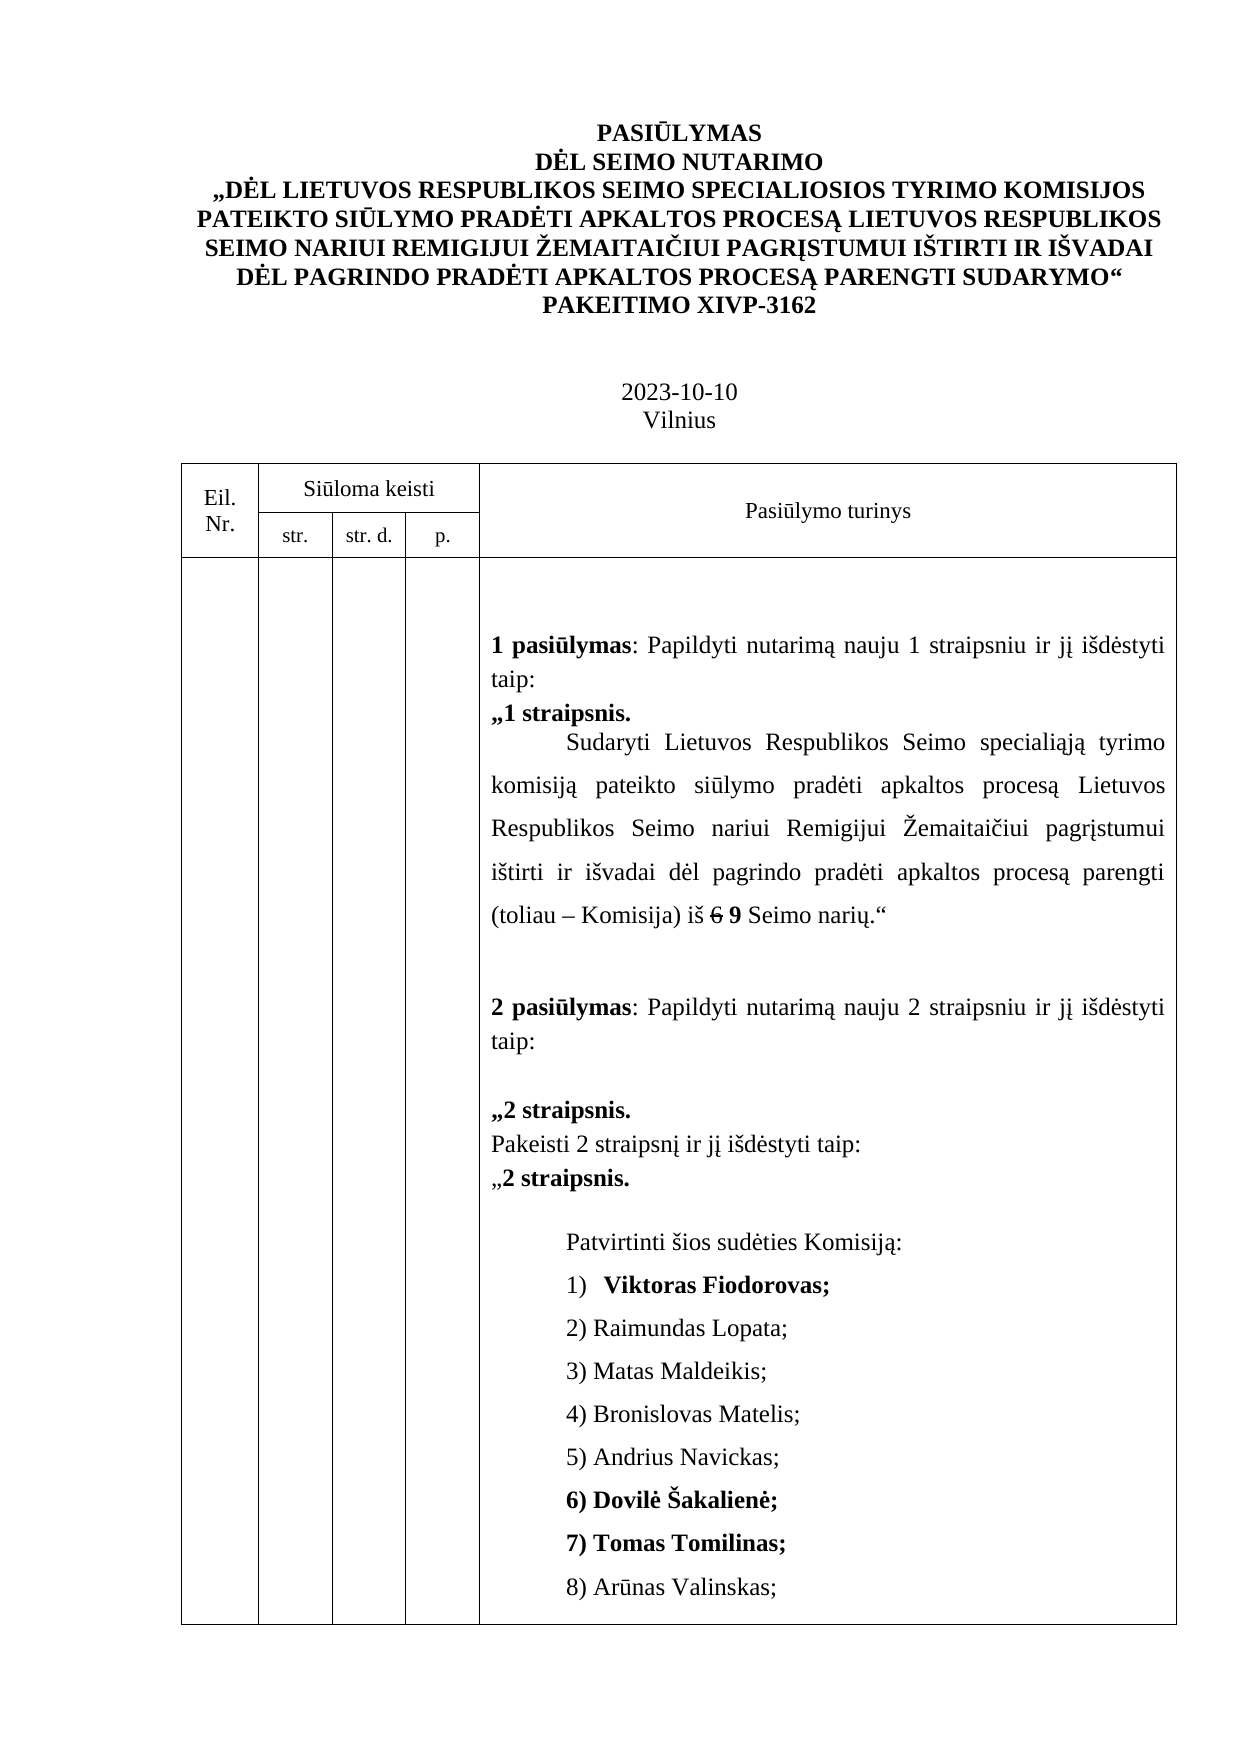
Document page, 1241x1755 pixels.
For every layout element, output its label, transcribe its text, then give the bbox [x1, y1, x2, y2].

text 2023-10-10 [177, 377, 1181, 406]
table_cell [333, 558, 405, 1623]
table_cell str. d. [333, 513, 405, 557]
text PASIŪLYMAS [177, 118, 1181, 147]
table_cell p. [406, 513, 479, 557]
table_header Pasiūlymo turinys [480, 464, 1176, 557]
table_cell [182, 558, 258, 1623]
text „DĖL LIETUVOS RESPUBLIKOS SEIMO SPECIALIOSIOS TYRIMO KOMISIJOS PATEIKTO SIŪLYMO PRADĖTI APKALTOS PROCESĄ LIETUVOS RESPUBLIKOS SEIMO NARIUI REMIGIJUI ŽEMAITAIČIUI PAGRĮSTUMUI IŠTIRTI IR IŠVADAI DĖL PAGRINDO PRADĖTI APKALTOS PROCESĄ PARENGTI SUDARYMO“ [177, 176, 1181, 291]
table_cell [259, 558, 332, 1623]
table_cell str. [259, 513, 332, 557]
text DĖL SEIMO NUTARIMO [177, 147, 1181, 176]
table_cell [406, 558, 479, 1623]
table_header Eil. Nr. [182, 464, 258, 557]
text PAKEITIMO XIVP-3162 [177, 291, 1181, 319]
table_header Siūloma keisti [259, 464, 479, 512]
table_cell 1 pasiūlymas: Papildyti nutarimą nauju 1 straipsniu ir jį išdėstyti taip: „1 straipsnis. Sudaryti Lietuvos Respublikos Seimo specialiąją tyrimo komisiją pateikto siūlymo pradėti apkaltos procesą Lietuvos Respublikos Seimo nariui Remigijui Žemaitaičiui pagrįstumui ištirti ir išvadai dėl pagrindo pradėti apkaltos procesą parengti (toliau – Komisija) iš 6 9 Seimo narių.“ 2 pasiūlymas: Papildyti nutarimą nauju 2 straipsniu ir jį išdėstyti taip: „2 straipsnis. Pakeisti 2 straipsnį ir jį išdėstyti taip: „2 straipsnis. Patvirtinti šios sudėties Komisiją: Viktoras Fiodorovas; 2) Raimundas Lopata; 3) Matas Maldeikis; 4) Bronislovas Matelis; 5) Andrius Navickas; 6) Dovilė Šakalienė; 7) Tomas Tomilinas; 8) Arūnas Valinskas; [480, 558, 1176, 1623]
text Vilnius [177, 406, 1181, 434]
